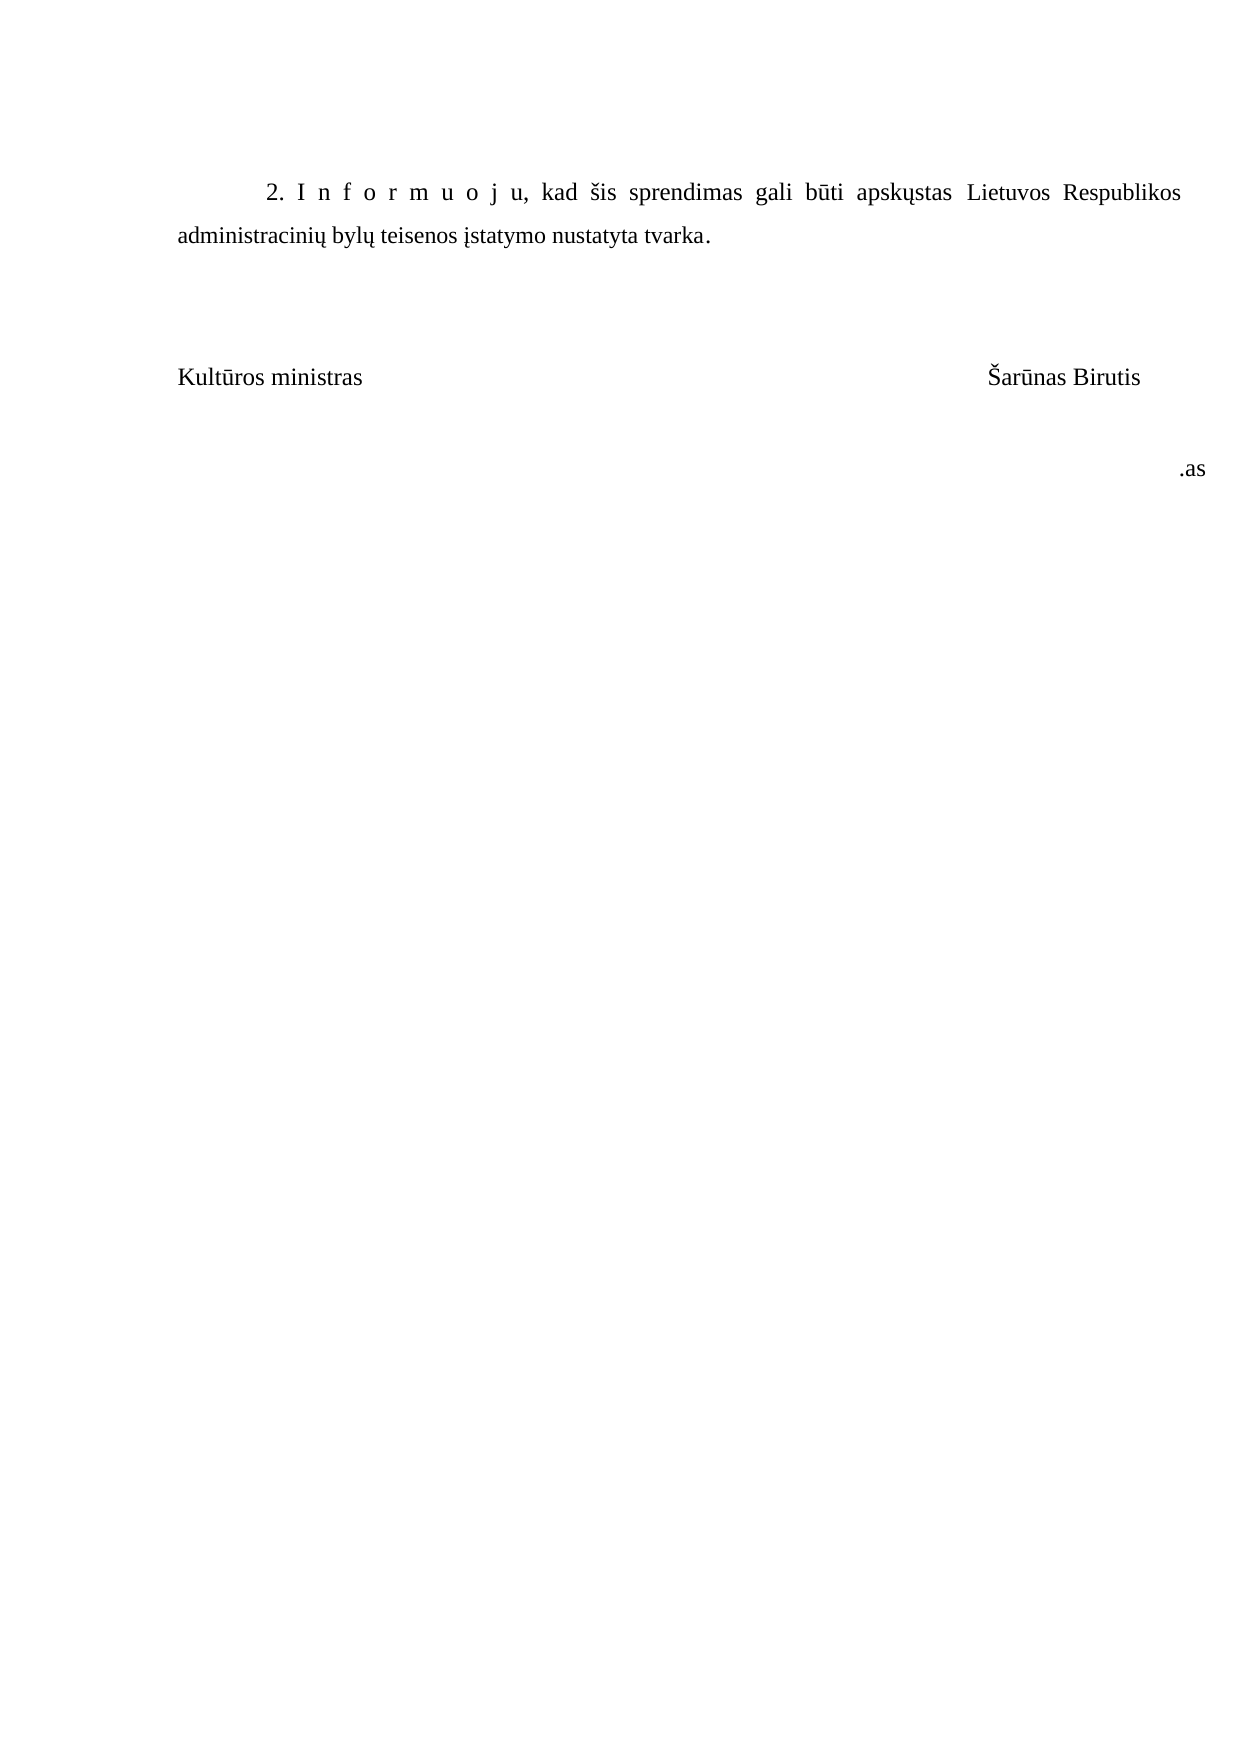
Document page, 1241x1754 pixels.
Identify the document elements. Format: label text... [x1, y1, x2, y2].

text .as [1179, 453, 1240, 482]
text 2. I n f o r m u o j u, kad šis sprendimas gali būti apskųstas Lietuvos Respublikos administracinių bylų teisenos įstatymo nustatyta tvarka. [177, 177, 1181, 249]
text Kultūros ministras Šarūnas Birutis [177, 362, 1181, 391]
